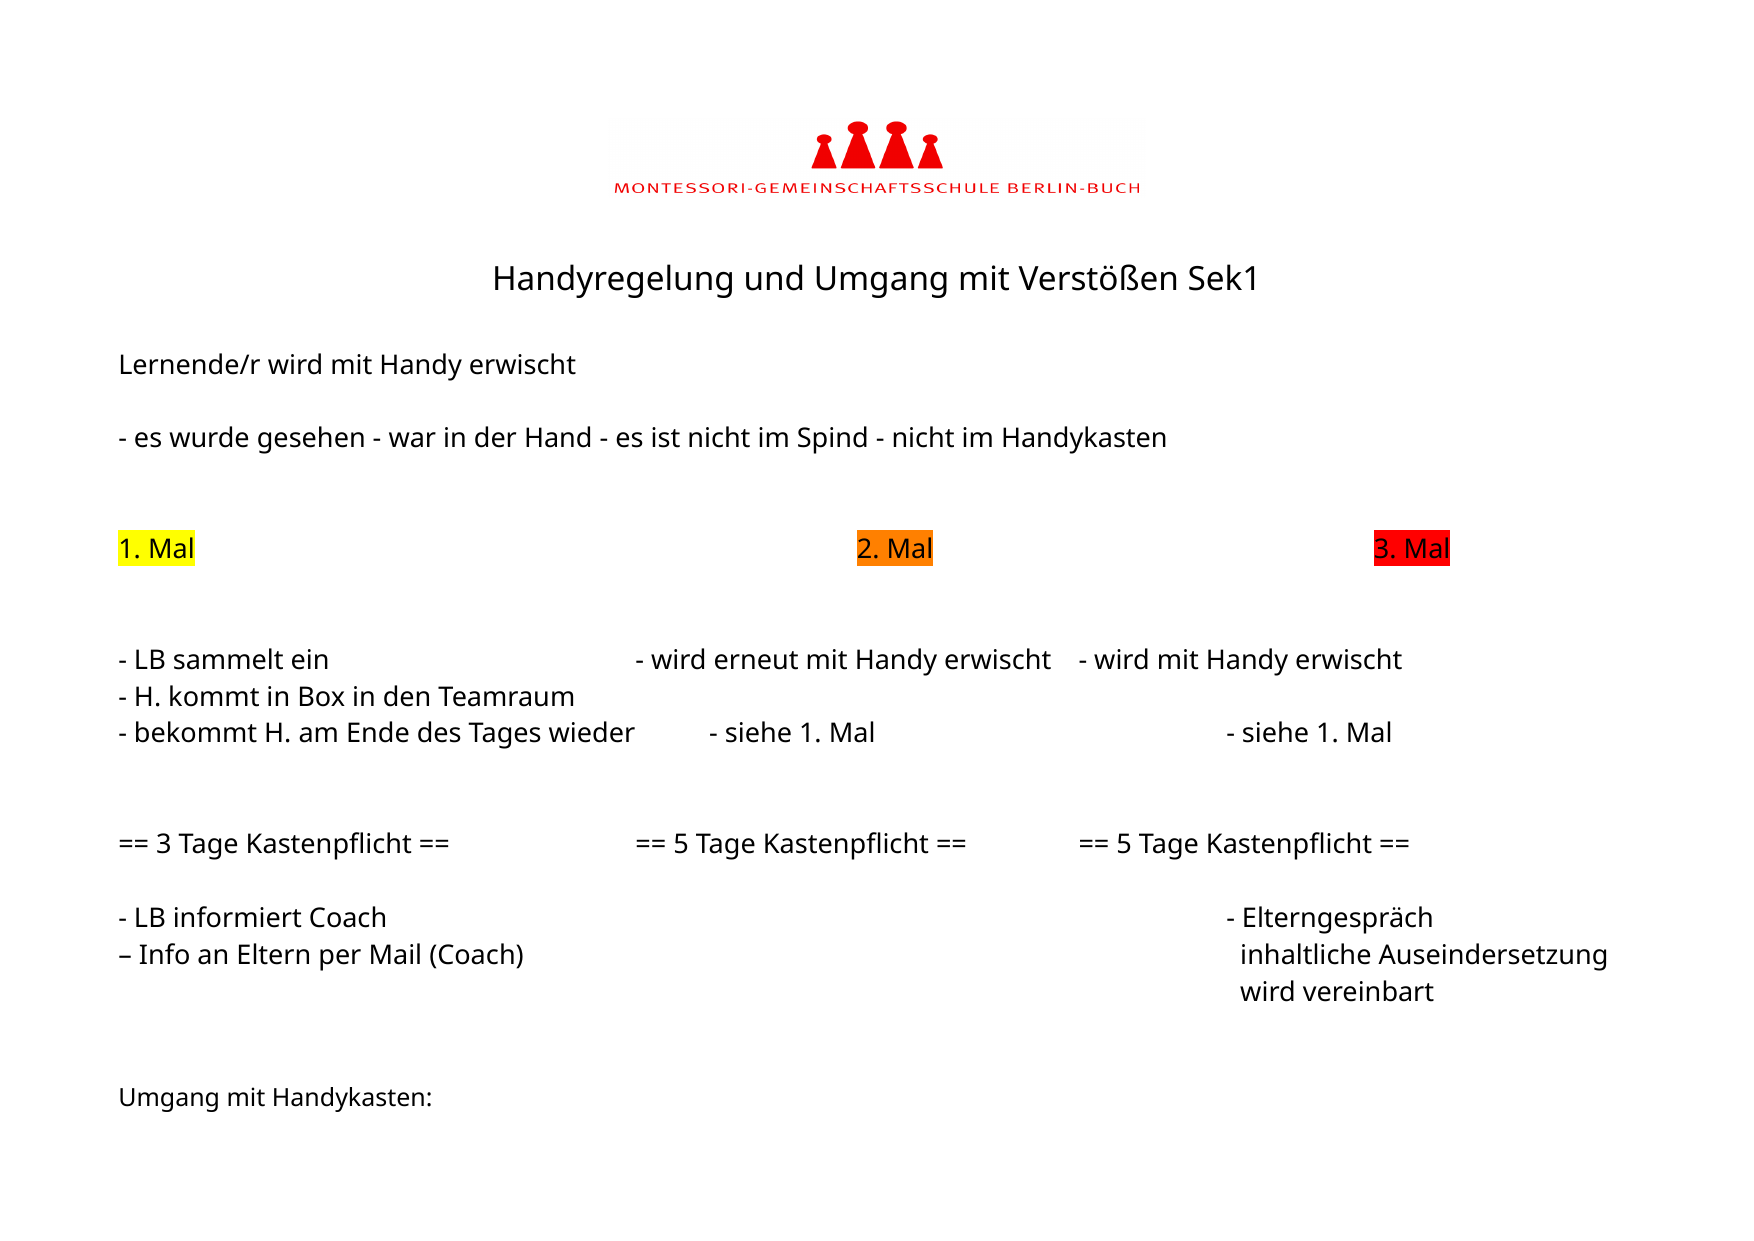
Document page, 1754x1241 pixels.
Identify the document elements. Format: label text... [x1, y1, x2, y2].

text wird vereinbart [118, 972, 1636, 1009]
text Handyregelung und Umgang mit Verstößen Sek1 [118, 254, 1636, 300]
text - LB sammelt ein - wird erneut mit Handy erwischt - wird mit Handy erwischt [118, 640, 1636, 677]
text - H. kommt in Box in den Teamraum [118, 677, 1636, 714]
text 1. Mal 2. Mal 3. Mal [118, 529, 1636, 603]
text Umgang mit Handykasten: [118, 1080, 1636, 1114]
text == 3 Tage Kastenpflicht == == 5 Tage Kastenpflicht == == 5 Tage Kastenpflicht == [118, 824, 1636, 861]
text - bekommt H. am Ende des Tages wieder - siehe 1. Mal - siehe 1. Mal [118, 714, 1636, 751]
text – Info an Eltern per Mail (Coach) inhaltliche Auseindersetzung [118, 935, 1636, 972]
text - LB informiert Coach - Elterngespräch [118, 898, 1636, 935]
text - es wurde gesehen - war in der Hand - es ist nicht im Spind - nicht im Handykasten [118, 419, 1636, 456]
picture [607, 118, 1147, 198]
text Lernende/r wird mit Handy erwischt [118, 345, 1636, 382]
